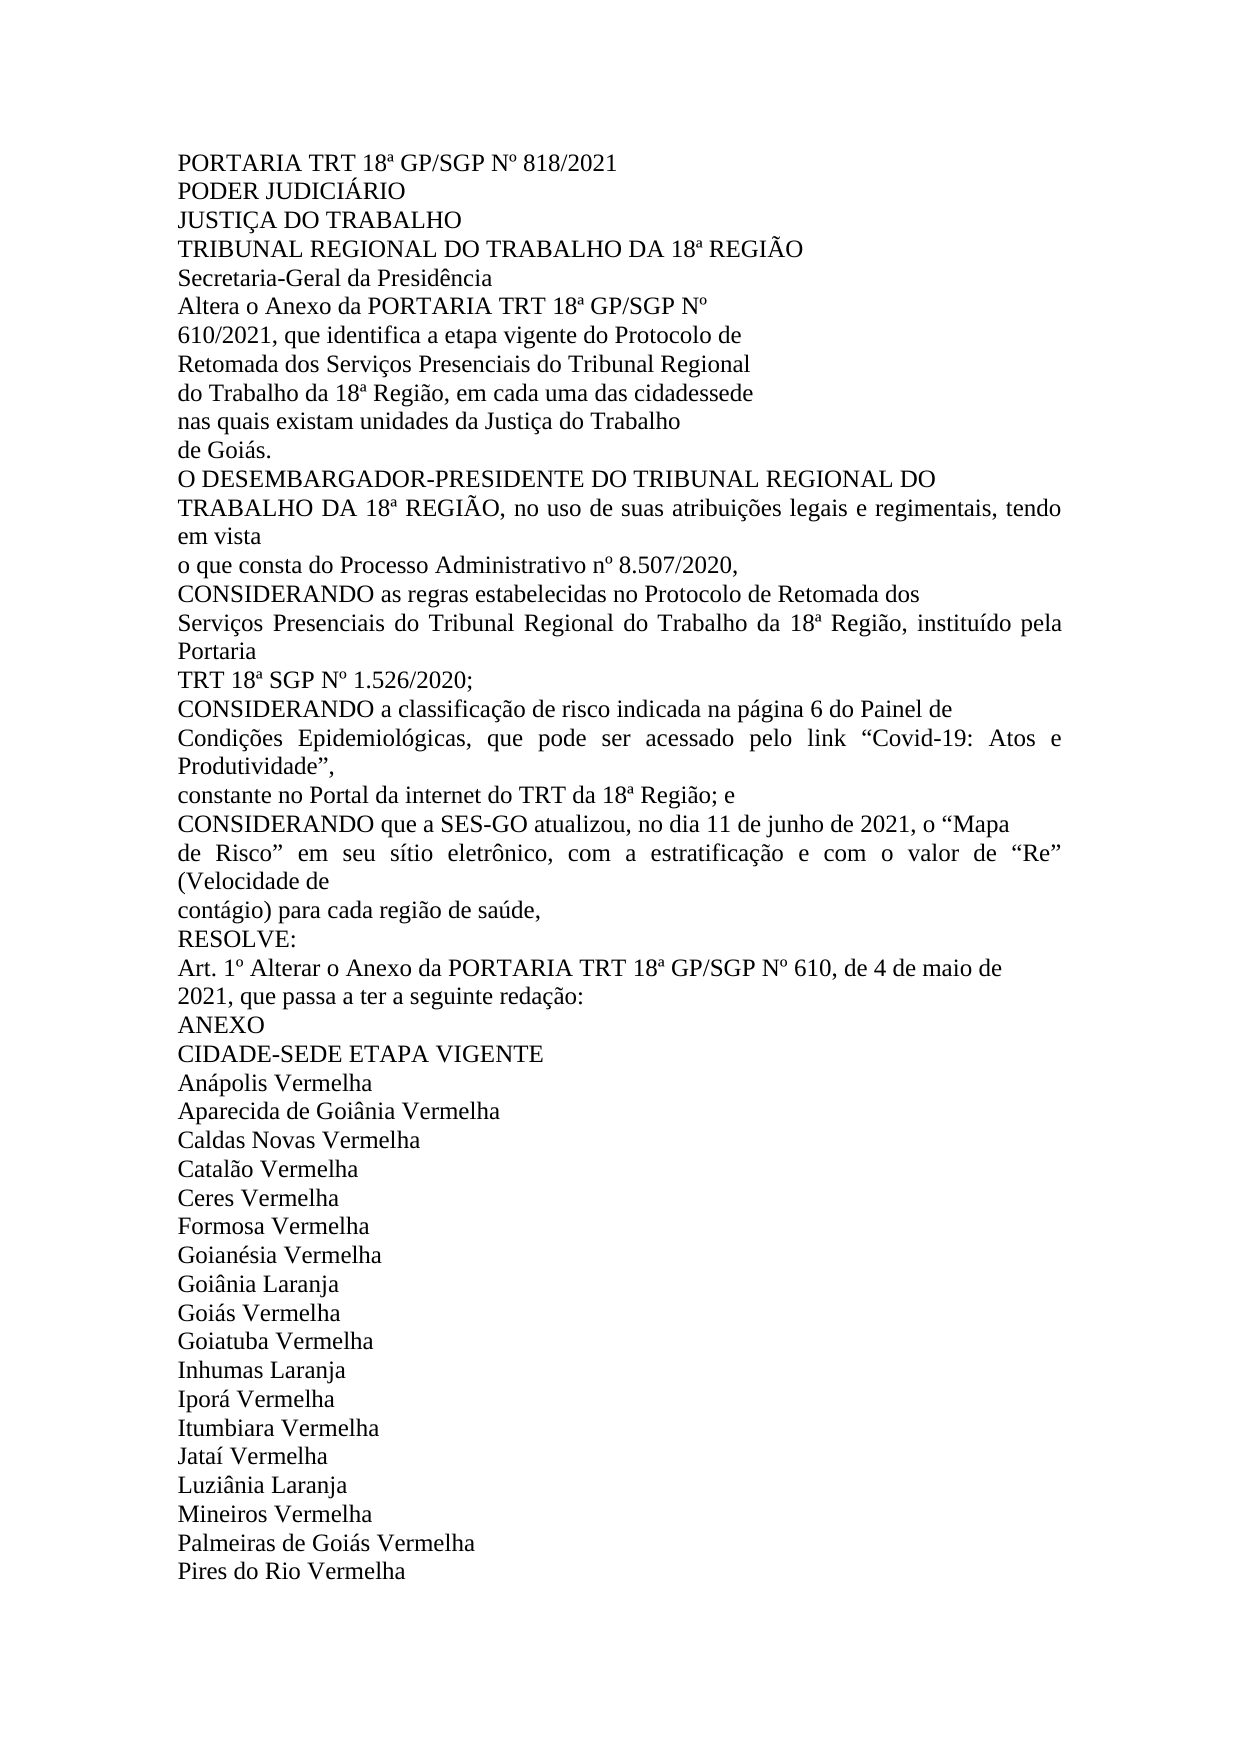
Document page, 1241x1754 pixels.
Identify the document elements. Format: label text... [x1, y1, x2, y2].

text Ceres Vermelha [177, 1183, 1063, 1211]
text o que consta do Processo Administrativo nº 8.507/2020, [177, 550, 1063, 579]
text Condições Epidemiológicas, que pode ser acessado pelo link “Covid-19: Atos e Produtividade”, [177, 723, 1063, 780]
text 2021, que passa a ter a seguinte redação: [177, 981, 1063, 1010]
text Altera o Anexo da PORTARIA TRT 18ª GP/SGP Nº [177, 291, 1063, 320]
text de Risco” em seu sítio eletrônico, com a estratificação e com o valor de “Re” (Velocidade de [177, 838, 1063, 895]
text Jataí Vermelha [177, 1441, 1063, 1470]
text Secretaria-Geral da Presidência [177, 263, 1063, 291]
text Itumbiara Vermelha [177, 1413, 1063, 1441]
text Luziânia Laranja [177, 1470, 1063, 1499]
text O DESEMBARGADOR-PRESIDENTE DO TRIBUNAL REGIONAL DO [177, 464, 1063, 493]
text JUSTIÇA DO TRABALHO [177, 205, 1063, 234]
text Palmeiras de Goiás Vermelha [177, 1528, 1063, 1556]
text CONSIDERANDO a classificação de risco indicada na página 6 do Painel de [177, 694, 1063, 723]
text Mineiros Vermelha [177, 1499, 1063, 1528]
text CONSIDERANDO as regras estabelecidas no Protocolo de Retomada dos [177, 579, 1063, 608]
text TRABALHO DA 18ª REGIÃO, no uso de suas atribuições legais e regimentais, tendo em vista [177, 493, 1063, 550]
text CIDADE-SEDE ETAPA VIGENTE [177, 1039, 1063, 1068]
text Retomada dos Serviços Presenciais do Tribunal Regional [177, 349, 1063, 378]
text Inhumas Laranja [177, 1355, 1063, 1384]
text do Trabalho da 18ª Região, em cada uma das cidadessede [177, 378, 1063, 406]
text Aparecida de Goiânia Vermelha [177, 1096, 1063, 1125]
text Caldas Novas Vermelha [177, 1125, 1063, 1154]
text Catalão Vermelha [177, 1154, 1063, 1183]
text Serviços Presenciais do Tribunal Regional do Trabalho da 18ª Região, instituído pela Portaria [177, 608, 1063, 665]
text nas quais existam unidades da Justiça do Trabalho [177, 406, 1063, 435]
text Art. 1º Alterar o Anexo da PORTARIA TRT 18ª GP/SGP Nº 610, de 4 de maio de [177, 953, 1063, 981]
text Goianésia Vermelha [177, 1240, 1063, 1269]
text Pires do Rio Vermelha [177, 1556, 1063, 1585]
text contágio) para cada região de saúde, [177, 895, 1063, 924]
text Goiatuba Vermelha [177, 1326, 1063, 1355]
text Anápolis Vermelha [177, 1068, 1063, 1096]
text constante no Portal da internet do TRT da 18ª Região; e [177, 780, 1063, 809]
text PORTARIA TRT 18ª GP/SGP Nº 818/2021 [177, 148, 1063, 176]
text 610/2021, que identifica a etapa vigente do Protocolo de [177, 320, 1063, 349]
text Formosa Vermelha [177, 1211, 1063, 1240]
text TRIBUNAL REGIONAL DO TRABALHO DA 18ª REGIÃO [177, 234, 1063, 263]
text Iporá Vermelha [177, 1384, 1063, 1413]
text ANEXO [177, 1010, 1063, 1039]
text CONSIDERANDO que a SES-GO atualizou, no dia 11 de junho de 2021, o “Mapa [177, 809, 1063, 838]
text de Goiás. [177, 435, 1063, 464]
text TRT 18ª SGP Nº 1.526/2020; [177, 665, 1063, 694]
text PODER JUDICIÁRIO [177, 176, 1063, 205]
text Goiás Vermelha [177, 1298, 1063, 1326]
text RESOLVE: [177, 924, 1063, 953]
text Goiânia Laranja [177, 1269, 1063, 1298]
